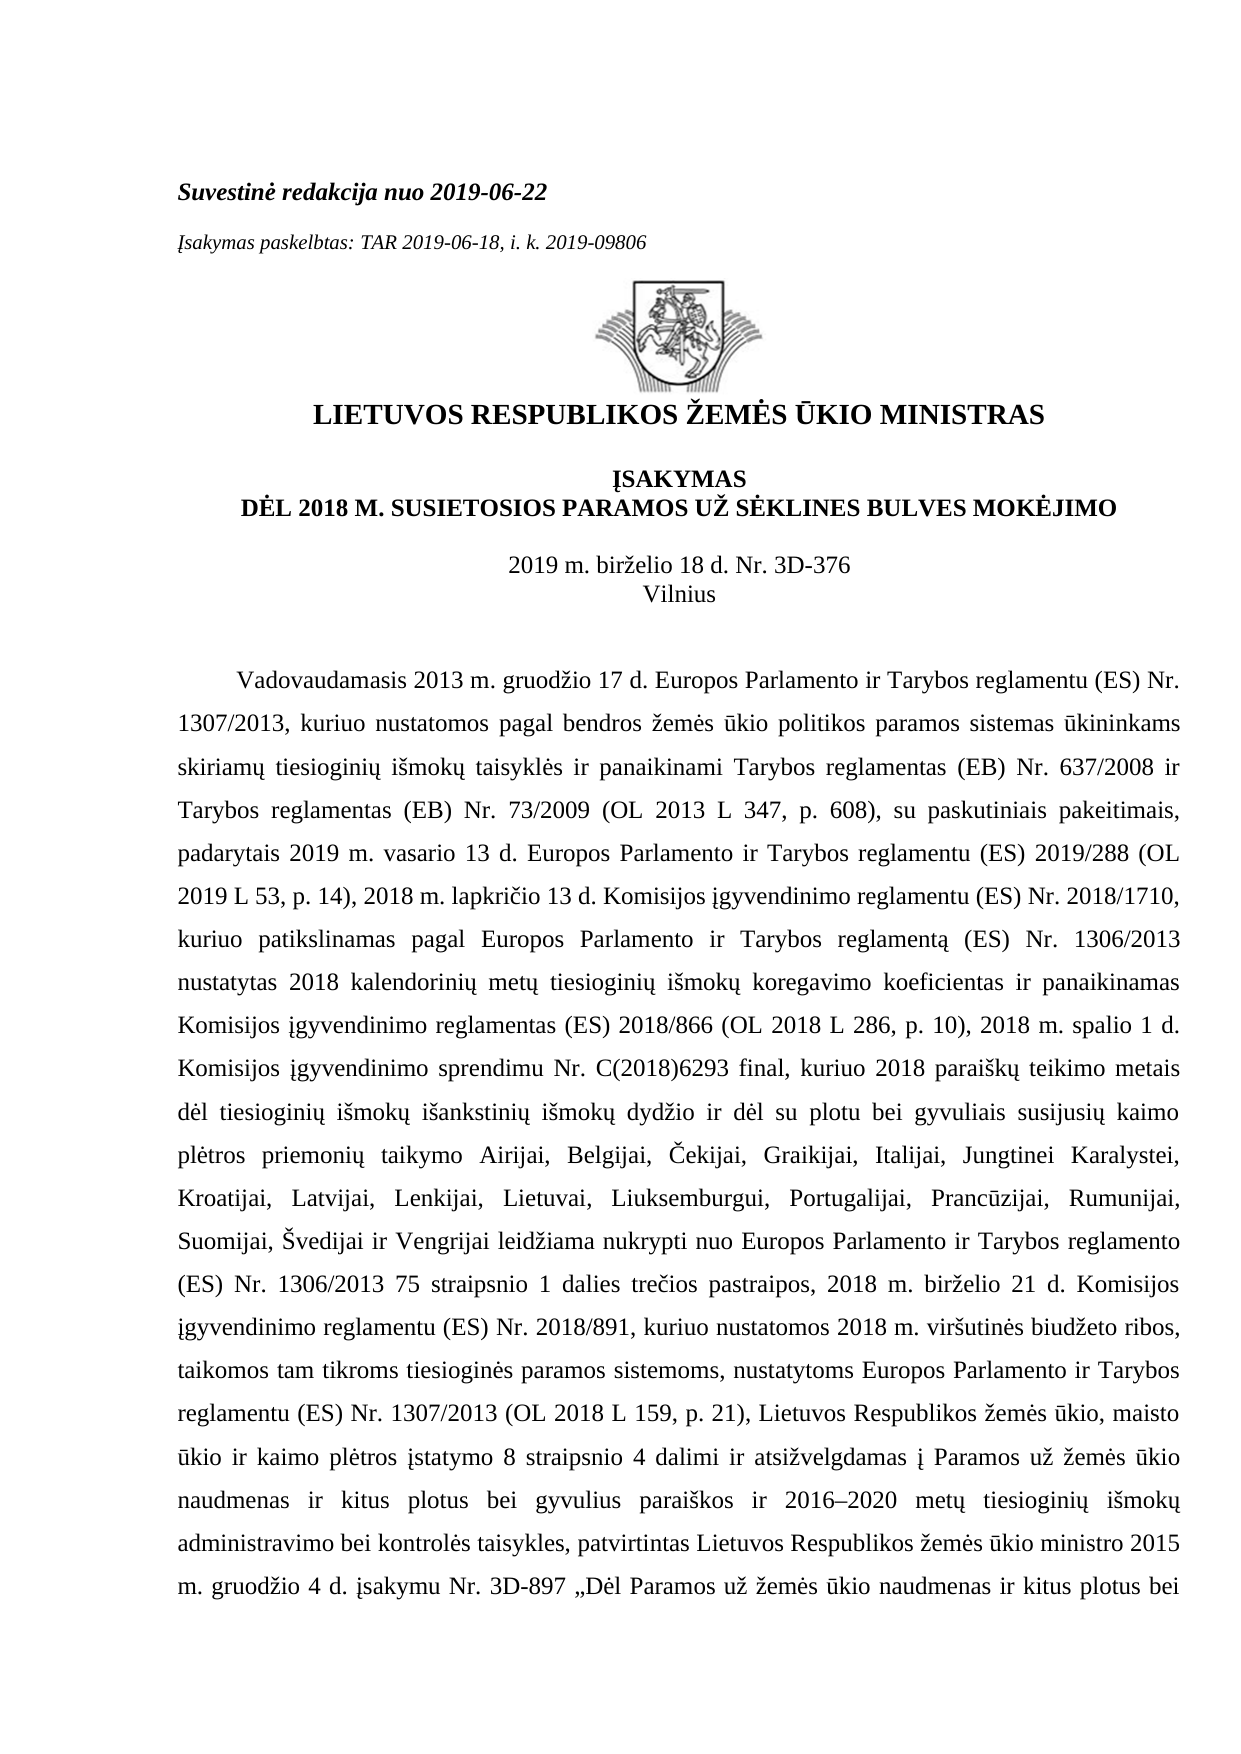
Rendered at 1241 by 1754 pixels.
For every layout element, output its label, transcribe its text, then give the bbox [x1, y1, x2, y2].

text Įsakymas paskelbtas: TAR 2019-06-18, i. k. 2019-09806 [177, 230, 1181, 254]
text DĖL 2018 M. SUSIETOSIOS PARAMOS UŽ SĖKLINES BULVES MOKĖJIMO [177, 493, 1181, 522]
text LIETUVOS RESPUBLIKOS ŽEMĖS ŪKIO MINISTRAS [177, 397, 1181, 431]
text ĮSAKYMAS [177, 464, 1181, 493]
text 2019 m. birželio 18 d. Nr. 3D-376 [177, 550, 1181, 579]
text Vadovaudamasis 2013 m. gruodžio 17 d. Europos Parlamento ir Tarybos reglamentu (ES) Nr. 1307/2013, kuriuo nustatomos pagal bendros žemės ūkio politikos paramos sistemas ūkininkams skiriamų tiesioginių išmokų taisyklės ir panaikinami Tarybos reglamentas (EB) Nr. 637/2008 ir Tarybos reglamentas (EB) Nr. 73/2009 (OL 2013 L 347, p. 608), su paskutiniais pakeitimais, padarytais 2019 m. vasario 13 d. Europos Parlamento ir Tarybos reglamentu (ES) 2019/288 (OL 2019 L 53, p. 14), 2018 m. lapkričio 13 d. Komisijos įgyvendinimo reglamentu (ES) Nr. 2018/1710, kuriuo patikslinamas pagal Europos Parlamento ir Tarybos reglamentą (ES) Nr. 1306/2013 nustatytas 2018 kalendorinių metų tiesioginių išmokų koregavimo koeficientas ir panaikinamas Komisijos įgyvendinimo reglamentas (ES) 2018/866 (OL 2018 L 286, p. 10), 2018 m. spalio 1 d. Komisijos įgyvendinimo sprendimu Nr. C(2018)6293 final, kuriuo 2018 paraiškų teikimo metais dėl tiesioginių išmokų išankstinių išmokų dydžio ir dėl su plotu bei gyvuliais susijusių kaimo plėtros priemonių taikymo Airijai, Belgijai, Čekijai, Graikijai, Italijai, Jungtinei Karalystei, Kroatijai, Latvijai, Lenkijai, Lietuvai, Liuksemburgui, Portugalijai, Prancūzijai, Rumunijai, Suomijai, Švedijai ir Vengrijai leidžiama nukrypti nuo Europos Parlamento ir Tarybos reglamento (ES) Nr. 1306/2013 75 straipsnio 1 dalies trečios pastraipos, 2018 m. birželio 21 d. Komisijos įgyvendinimo reglamentu (ES) Nr. 2018/891, kuriuo nustatomos 2018 m. viršutinės biudžeto ribos, taikomos tam tikroms tiesioginės paramos sistemoms, nustatytoms Europos Parlamento ir Tarybos reglamentu (ES) Nr. 1307/2013 (OL 2018 L 159, p. 21), Lietuvos Respublikos žemės ūkio, maisto ūkio ir kaimo plėtros įstatymo 8 straipsnio 4 dalimi ir atsižvelgdamas į Paramos už žemės ūkio naudmenas ir kitus plotus bei gyvulius paraiškos ir 2016–2020 metų tiesioginių išmokų administravimo bei kontrolės taisykles, patvirtintas Lietuvos Respublikos žemės ūkio ministro 2015 m. gruodžio 4 d. įsakymu Nr. 3D-897 „Dėl Paramos už žemės ūkio naudmenas ir kitus plotus bei [177, 665, 1181, 1600]
text Suvestinė redakcija nuo 2019-06-22 [177, 177, 1181, 206]
text Vilnius [177, 579, 1181, 608]
